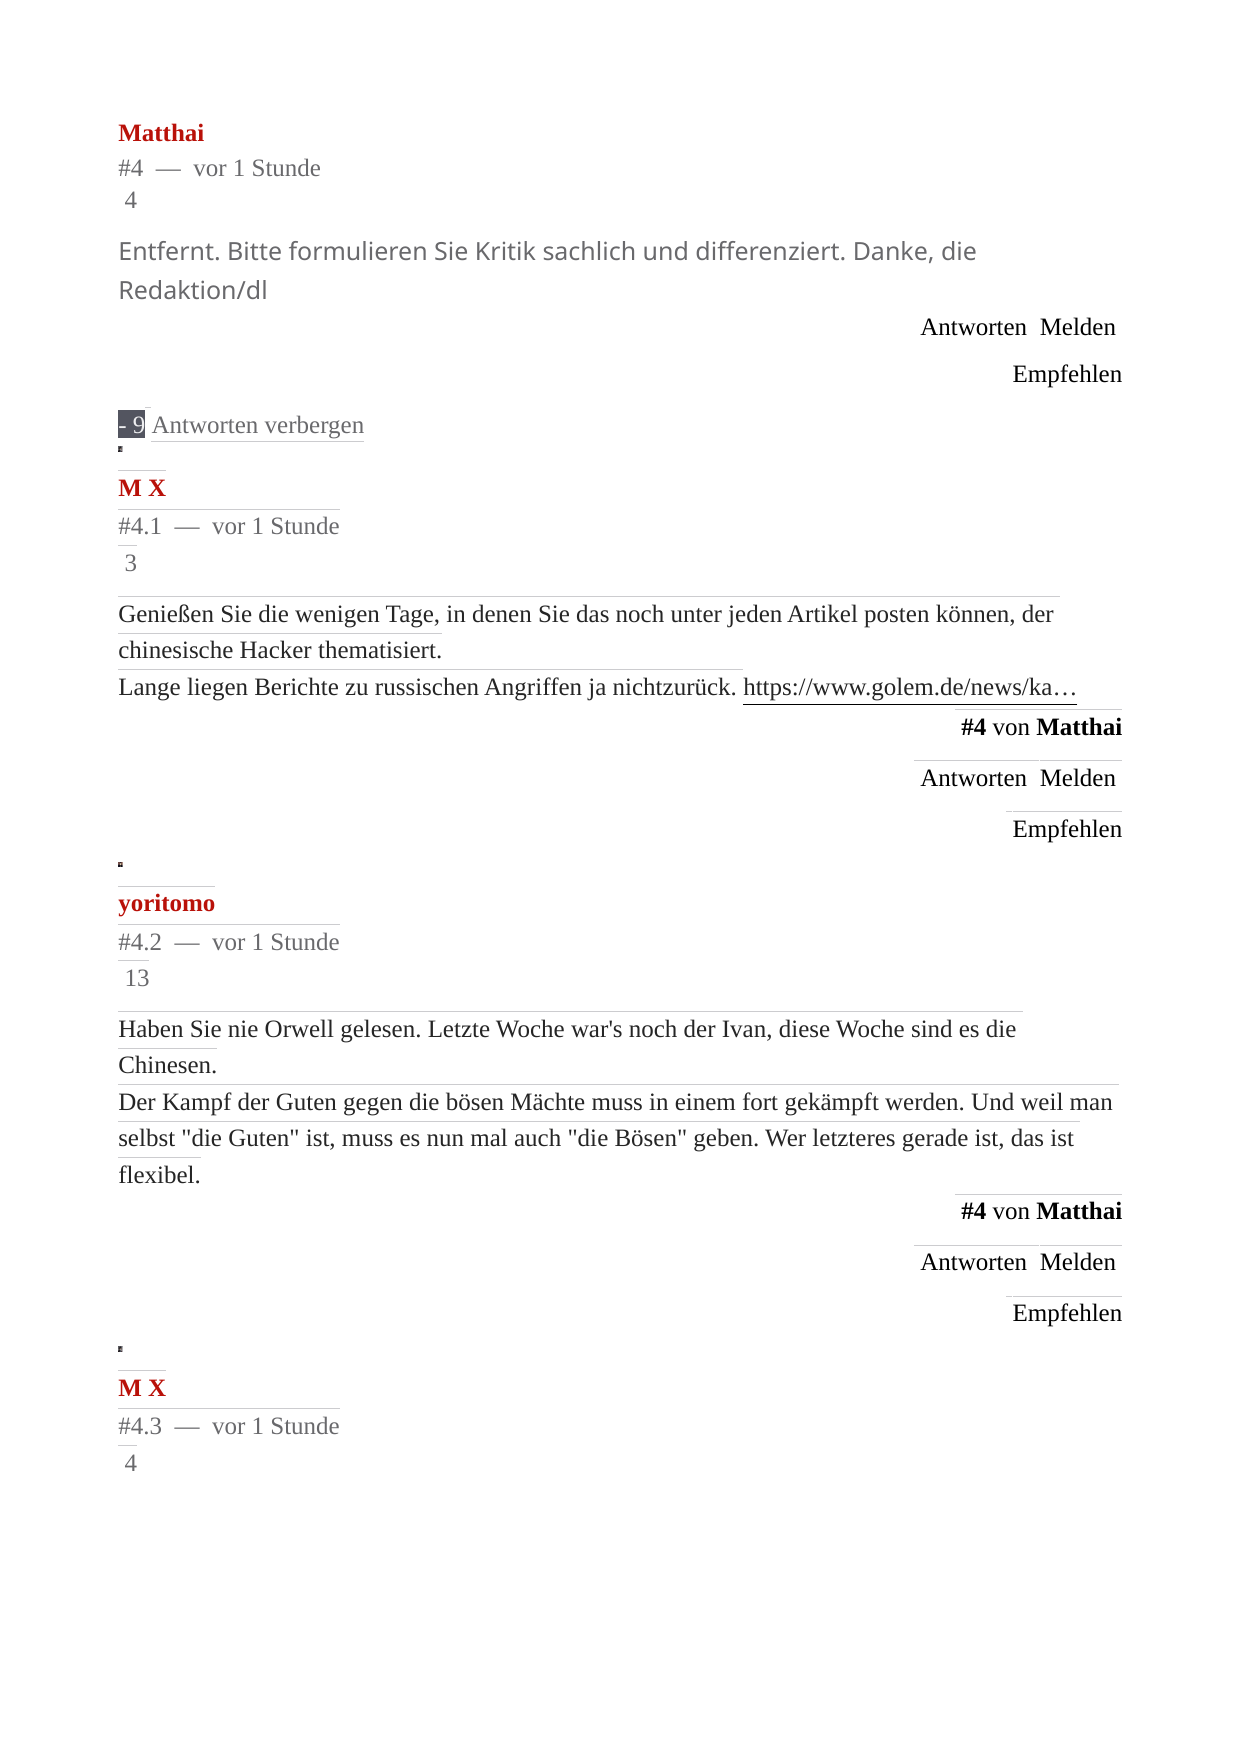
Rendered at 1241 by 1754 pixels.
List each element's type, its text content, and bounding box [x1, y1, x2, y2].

text Empfehlen [118, 359, 1122, 388]
text 3 [118, 545, 1122, 577]
subtitle Matthai [118, 118, 1122, 147]
subtitle yoritomo [118, 886, 1122, 917]
text - 9 Antworten verbergen [118, 407, 1122, 442]
text #4.3 — vor 1 Stunde [118, 1408, 1122, 1440]
text 4 [118, 186, 1122, 214]
text Antworten Melden [118, 1244, 1122, 1276]
text Empfehlen [118, 811, 1122, 843]
text Haben Sie nie Orwell gelesen. Letzte Woche war's noch der Ivan, diese Woche sind es die Chinesen. Der Kampf der Guten gegen die bösen Mächte muss in einem fort gekämpft werden. Und weil man selbst "die Guten" ist, muss es nun mal auch "die Bösen" geben. Wer letzteres gerade ist, das ist flexibel. [118, 1011, 1122, 1189]
text Lange liegen Berichte zu russischen Angriffen ja nichtzurück. https://www.golem.de/news/ka… [118, 669, 1122, 704]
subtitle M X [118, 1370, 1122, 1402]
text #4.2 — vor 1 Stunde [118, 924, 1122, 955]
text Empfehlen [118, 1296, 1122, 1327]
text #4 von Matthai [118, 709, 1122, 741]
text #4.1 — vor 1 Stunde [118, 508, 1122, 540]
text 4 [118, 1445, 1122, 1476]
text Genießen Sie die wenigen Tage, in denen Sie das noch unter jeden Artikel posten können, der chinesische Hacker thematisiert. [118, 596, 1122, 664]
text 13 [118, 960, 1122, 992]
text Antworten Melden [118, 760, 1122, 792]
subtitle M X [118, 470, 1122, 502]
text #4 von Matthai [118, 1193, 1122, 1225]
text #4 — vor 1 Stunde [118, 153, 1122, 181]
text Entfernt. Bitte formulieren Sie Kritik sachlich und differenziert. Danke, die Redaktion/dl [118, 233, 1122, 306]
text Antworten Melden [118, 312, 1122, 340]
